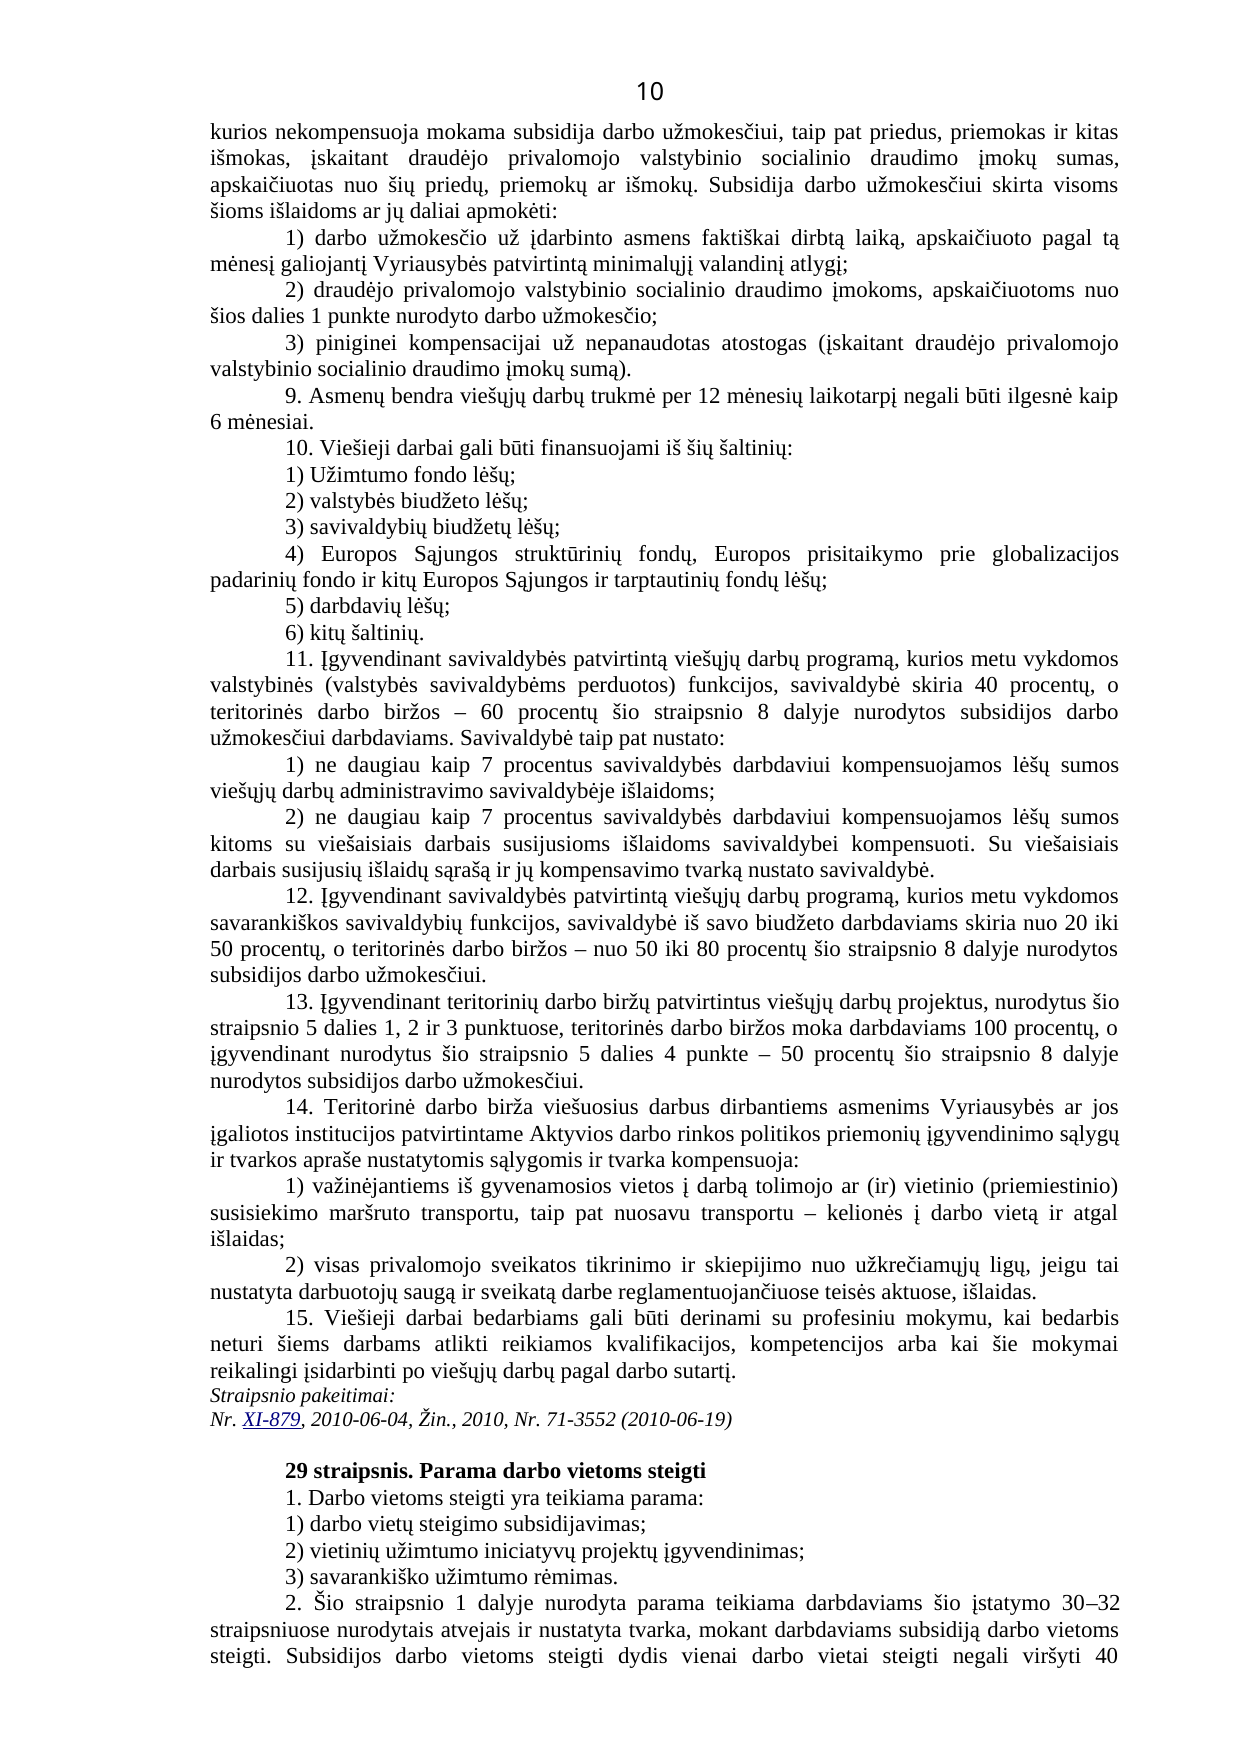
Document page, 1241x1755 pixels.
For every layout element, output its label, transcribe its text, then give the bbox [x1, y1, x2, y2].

text 2) ne daugiau kaip 7 procentus savivaldybės darbdaviui kompensuojamos lėšų sumos kitoms su viešaisiais darbais susijusioms išlaidoms savivaldybei kompensuoti. Su viešaisiais darbais susijusių išlaidų sąrašą ir jų kompensavimo tvarką nustato savivaldybė. [210, 803, 1120, 882]
text 1) Užimtumo fondo lėšų; [210, 461, 1120, 487]
text 15. Viešieji darbai bedarbiams gali būti derinami su profesiniu mokymu, kai bedarbis neturi šiems darbams atlikti reikiamos kvalifikacijos, kompetencijos arba kai šie mokymai reikalingi įsidarbinti po viešųjų darbų pagal darbo sutartį. [210, 1304, 1120, 1383]
text 29 straipsnis. Parama darbo vietoms steigti [210, 1458, 1120, 1484]
text 1) darbo užmokesčio už įdarbinto asmens faktiškai dirbtą laiką, apskaičiuoto pagal tą mėnesį galiojantį Vyriausybės patvirtintą minimalųjį valandinį atlygį; [210, 223, 1120, 276]
text 2) draudėjo privalomojo valstybinio socialinio draudimo įmokoms, apskaičiuotoms nuo šios dalies 1 punkte nurodyto darbo užmokesčio; [210, 276, 1120, 329]
text Nr. XI-879, 2010-06-04, Žin., 2010, Nr. 71-3552 (2010-06-19) [210, 1407, 1120, 1431]
text 2) visas privalomojo sveikatos tikrinimo ir skiepijimo nuo užkrečiamųjų ligų, jeigu tai nustatyta darbuotojų saugą ir sveikatą darbe reglamentuojančiuose teisės aktuose, išlaidas. [210, 1251, 1120, 1304]
text 9. Asmenų bendra viešųjų darbų trukmė per 12 mėnesių laikotarpį negali būti ilgesnė kaip 6 mėnesiai. [210, 382, 1120, 434]
text 1) ne daugiau kaip 7 procentus savivaldybės darbdaviui kompensuojamos lėšų sumos viešųjų darbų administravimo savivaldybėje išlaidoms; [210, 751, 1120, 803]
text 2) vietinių užimtumo iniciatyvų projektų įgyvendinimas; [210, 1537, 1120, 1563]
text 13. Įgyvendinant teritorinių darbo biržų patvirtintus viešųjų darbų projektus, nurodytus šio straipsnio 5 dalies 1, 2 ir 3 punktuose, teritorinės darbo biržos moka darbdaviams 100 procentų, o įgyvendinant nurodytus šio straipsnio 5 dalies 4 punkte – 50 procentų šio straipsnio 8 dalyje nurodytos subsidijos darbo užmokesčiui. [210, 988, 1120, 1093]
text 10. Viešieji darbai gali būti finansuojami iš šių šaltinių: [210, 434, 1120, 461]
text 1. Darbo vietoms steigti yra teikiama parama: [210, 1484, 1120, 1510]
text 11. Įgyvendinant savivaldybės patvirtintą viešųjų darbų programą, kurios metu vykdomos valstybinės (valstybės savivaldybėms perduotos) funkcijos, savivaldybė skiria 40 procentų, o teritorinės darbo biržos – 60 procentų šio straipsnio 8 dalyje nurodytos subsidijos darbo užmokesčiui darbdaviams. Savivaldybė taip pat nustato: [210, 645, 1120, 751]
text Straipsnio pakeitimai: [210, 1383, 1120, 1407]
text 3) savivaldybių biudžetų lėšų; [210, 513, 1120, 540]
text 14. Teritorinė darbo birža viešuosius darbus dirbantiems asmenims Vyriausybės ar jos įgaliotos institucijos patvirtintame Aktyvios darbo rinkos politikos priemonių įgyvendinimo sąlygų ir tvarkos apraše nustatytomis sąlygomis ir tvarka kompensuoja: [210, 1093, 1120, 1172]
text kurios nekompensuoja mokama subsidija darbo užmokesčiui, taip pat priedus, priemokas ir kitas išmokas, įskaitant draudėjo privalomojo valstybinio socialinio draudimo įmokų sumas, apskaičiuotas nuo šių priedų, priemokų ar išmokų. Subsidija darbo užmokesčiui skirta visoms šioms išlaidoms ar jų daliai apmokėti: [210, 118, 1120, 223]
text 1) darbo vietų steigimo subsidijavimas; [210, 1510, 1120, 1537]
text 6) kitų šaltinių. [210, 619, 1120, 645]
text 1) važinėjantiems iš gyvenamosios vietos į darbą tolimojo ar (ir) vietinio (priemiestinio) susisiekimo maršruto transportu, taip pat nuosavu transportu – kelionės į darbo vietą ir atgal išlaidas; [210, 1172, 1120, 1251]
text 5) darbdavių lėšų; [210, 592, 1120, 619]
text 3) savarankiško užimtumo rėmimas. [210, 1563, 1120, 1589]
text 12. Įgyvendinant savivaldybės patvirtintą viešųjų darbų programą, kurios metu vykdomos savarankiškos savivaldybių funkcijos, savivaldybė iš savo biudžeto darbdaviams skiria nuo 20 iki 50 procentų, o teritorinės darbo biržos – nuo 50 iki 80 procentų šio straipsnio 8 dalyje nurodytos subsidijos darbo užmokesčiui. [210, 882, 1120, 988]
text 2. Šio straipsnio 1 dalyje nurodyta parama teikiama darbdaviams šio įstatymo 30–32 straipsniuose nurodytais atvejais ir nustatyta tvarka, mokant darbdaviams subsidiją darbo vietoms steigti. Subsidijos darbo vietoms steigti dydis vienai darbo vietai steigti negali viršyti 40 [210, 1589, 1120, 1668]
text 4) Europos Sąjungos struktūrinių fondų, Europos prisitaikymo prie globalizacijos padarinių fondo ir kitų Europos Sąjungos ir tarptautinių fondų lėšų; [210, 540, 1120, 592]
text 2) valstybės biudžeto lėšų; [210, 487, 1120, 513]
text 3) piniginei kompensacijai už nepanaudotas atostogas (įskaitant draudėjo privalomojo valstybinio socialinio draudimo įmokų sumą). [210, 329, 1120, 382]
